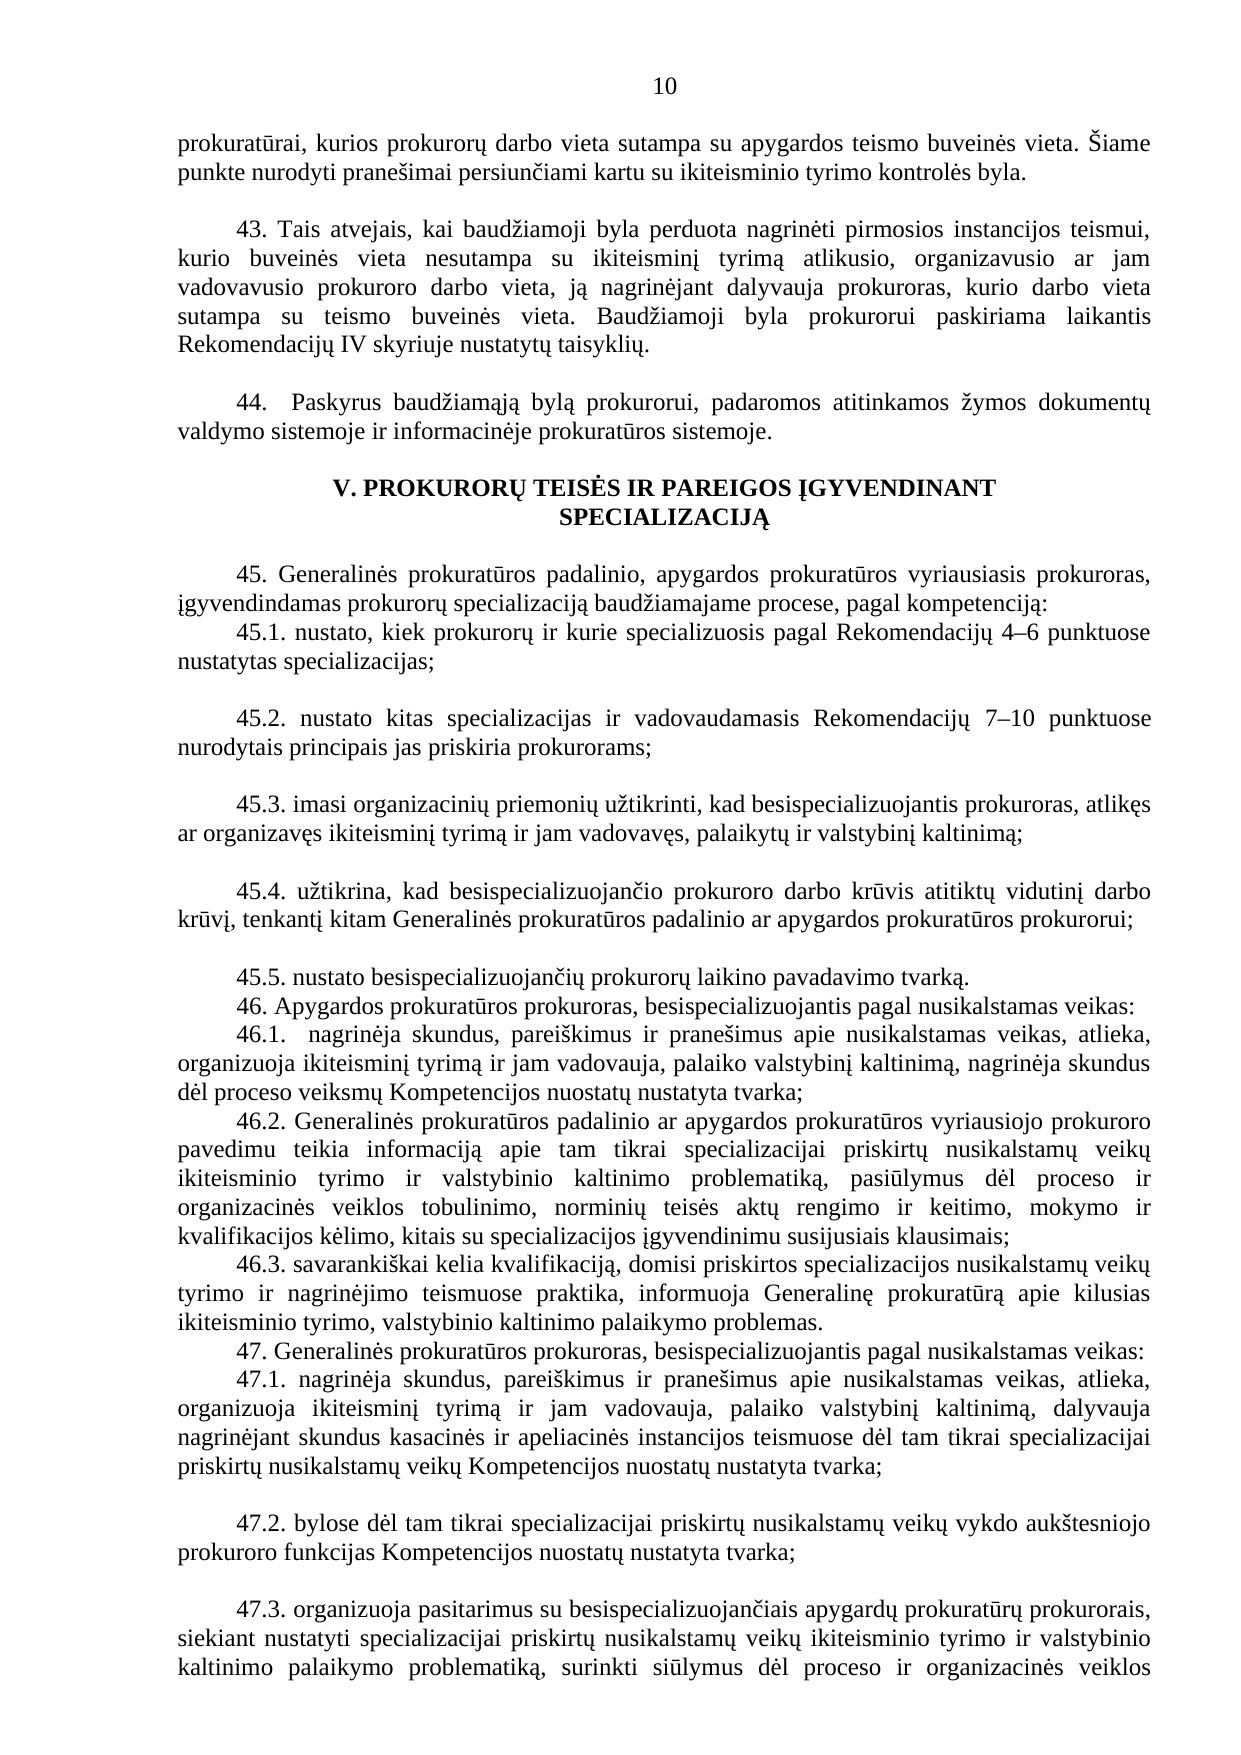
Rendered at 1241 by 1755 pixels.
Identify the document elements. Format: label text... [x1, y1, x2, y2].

text prokuratūrai, kurios prokurorų darbo vieta sutampa su apygardos teismo buveinės vieta. Šiame punkte nurodyti pranešimai persiunčiami kartu su ikiteisminio tyrimo kontrolės byla. [177, 128, 1152, 186]
text 46.1. nagrinėja skundus, pareiškimus ir pranešimus apie nusikalstamas veikas, atlieka, organizuoja ikiteisminį tyrimą ir jam vadovauja, palaiko valstybinį kaltinimą, nagrinėja skundus dėl proceso veiksmų Kompetencijos nuostatų nustatyta tvarka; [177, 1019, 1152, 1106]
text 47. Generalinės prokuratūros prokuroras, besispecializuojantis pagal nusikalstamas veikas: [177, 1336, 1152, 1364]
text 46.2. Generalinės prokuratūros padalinio ar apygardos prokuratūros vyriausiojo prokuroro pavedimu teikia informaciją apie tam tikrai specializacijai priskirtų nusikalstamų veikų ikiteisminio tyrimo ir valstybinio kaltinimo problematiką, pasiūlymus dėl proceso ir organizacinės veiklos tobulinimo, norminių teisės aktų rengimo ir keitimo, mokymo ir kvalifikacijos kėlimo, kitais su specializacijos įgyvendinimu susijusiais klausimais; [177, 1106, 1152, 1249]
text V. PROKURORŲ TEISĖS IR PAREIGOS ĮGYVENDINAnT SPECIALIZACIJĄ [236, 473, 1093, 531]
text 47.3. organizuoja pasitarimus su besispecializuojančiais apygardų prokuratūrų prokurorais, siekiant nustatyti specializacijai priskirtų nusikalstamų veikų ikiteisminio tyrimo ir valstybinio kaltinimo palaikymo problematiką, surinkti siūlymus dėl proceso ir organizacinės veiklos [177, 1594, 1152, 1681]
text 46.3. savarankiškai kelia kvalifikaciją, domisi priskirtos specializacijos nusikalstamų veikų tyrimo ir nagrinėjimo teismuose praktika, informuoja Generalinę prokuratūrą apie kilusias ikiteisminio tyrimo, valstybinio kaltinimo palaikymo problemas. [177, 1249, 1152, 1336]
text 44. Paskyrus baudžiamąją bylą prokurorui, padaromos atitinkamos žymos dokumentų valdymo sistemoje ir informacinėje prokuratūros sistemoje. [177, 387, 1152, 444]
text 46. Apygardos prokuratūros prokuroras, besispecializuojantis pagal nusikalstamas veikas: [236, 991, 1152, 1019]
text 45.5. nustato besispecializuojančių prokurorų laikino pavadavimo tvarką. [177, 962, 1152, 991]
text 45. Generalinės prokuratūros padalinio, apygardos prokuratūros vyriausiasis prokuroras, įgyvendindamas prokurorų specializaciją baudžiamajame procese, pagal kompetenciją: [177, 559, 1152, 617]
text 45.2. nustato kitas specializacijas ir vadovaudamasis Rekomendacijų 7–10 punktuose nurodytais principais jas priskiria prokurorams; [177, 703, 1152, 761]
text 45.4. užtikrina, kad besispecializuojančio prokuroro darbo krūvis atitiktų vidutinį darbo krūvį, tenkantį kitam Generalinės prokuratūros padalinio ar apygardos prokuratūros prokurorui; [177, 876, 1152, 933]
text 45.1. nustato, kiek prokurorų ir kurie specializuosis pagal Rekomendacijų 4–6 punktuose nustatytas specializacijas; [177, 617, 1152, 674]
text 45.3. imasi organizacinių priemonių užtikrinti, kad besispecializuojantis prokuroras, atlikęs ar organizavęs ikiteisminį tyrimą ir jam vadovavęs, palaikytų ir valstybinį kaltinimą; [177, 789, 1152, 847]
text 43. Tais atvejais, kai baudžiamoji byla perduota nagrinėti pirmosios instancijos teismui, kurio buveinės vieta nesutampa su ikiteisminį tyrimą atlikusio, organizavusio ar jam vadovavusio prokuroro darbo vieta, ją nagrinėjant dalyvauja prokuroras, kurio darbo vieta sutampa su teismo buveinės vieta. Baudžiamoji byla prokurorui paskiriama laikantis Rekomendacijų IV skyriuje nustatytų taisyklių. [177, 214, 1152, 358]
text 47.2. bylose dėl tam tikrai specializacijai priskirtų nusikalstamų veikų vykdo aukštesniojo prokuroro funkcijas Kompetencijos nuostatų nustatyta tvarka; [177, 1508, 1152, 1566]
text 47.1. nagrinėja skundus, pareiškimus ir pranešimus apie nusikalstamas veikas, atlieka, organizuoja ikiteisminį tyrimą ir jam vadovauja, palaiko valstybinį kaltinimą, dalyvauja nagrinėjant skundus kasacinės ir apeliacinės instancijos teismuose dėl tam tikrai specializacijai priskirtų nusikalstamų veikų Kompetencijos nuostatų nustatyta tvarka; [177, 1364, 1152, 1479]
